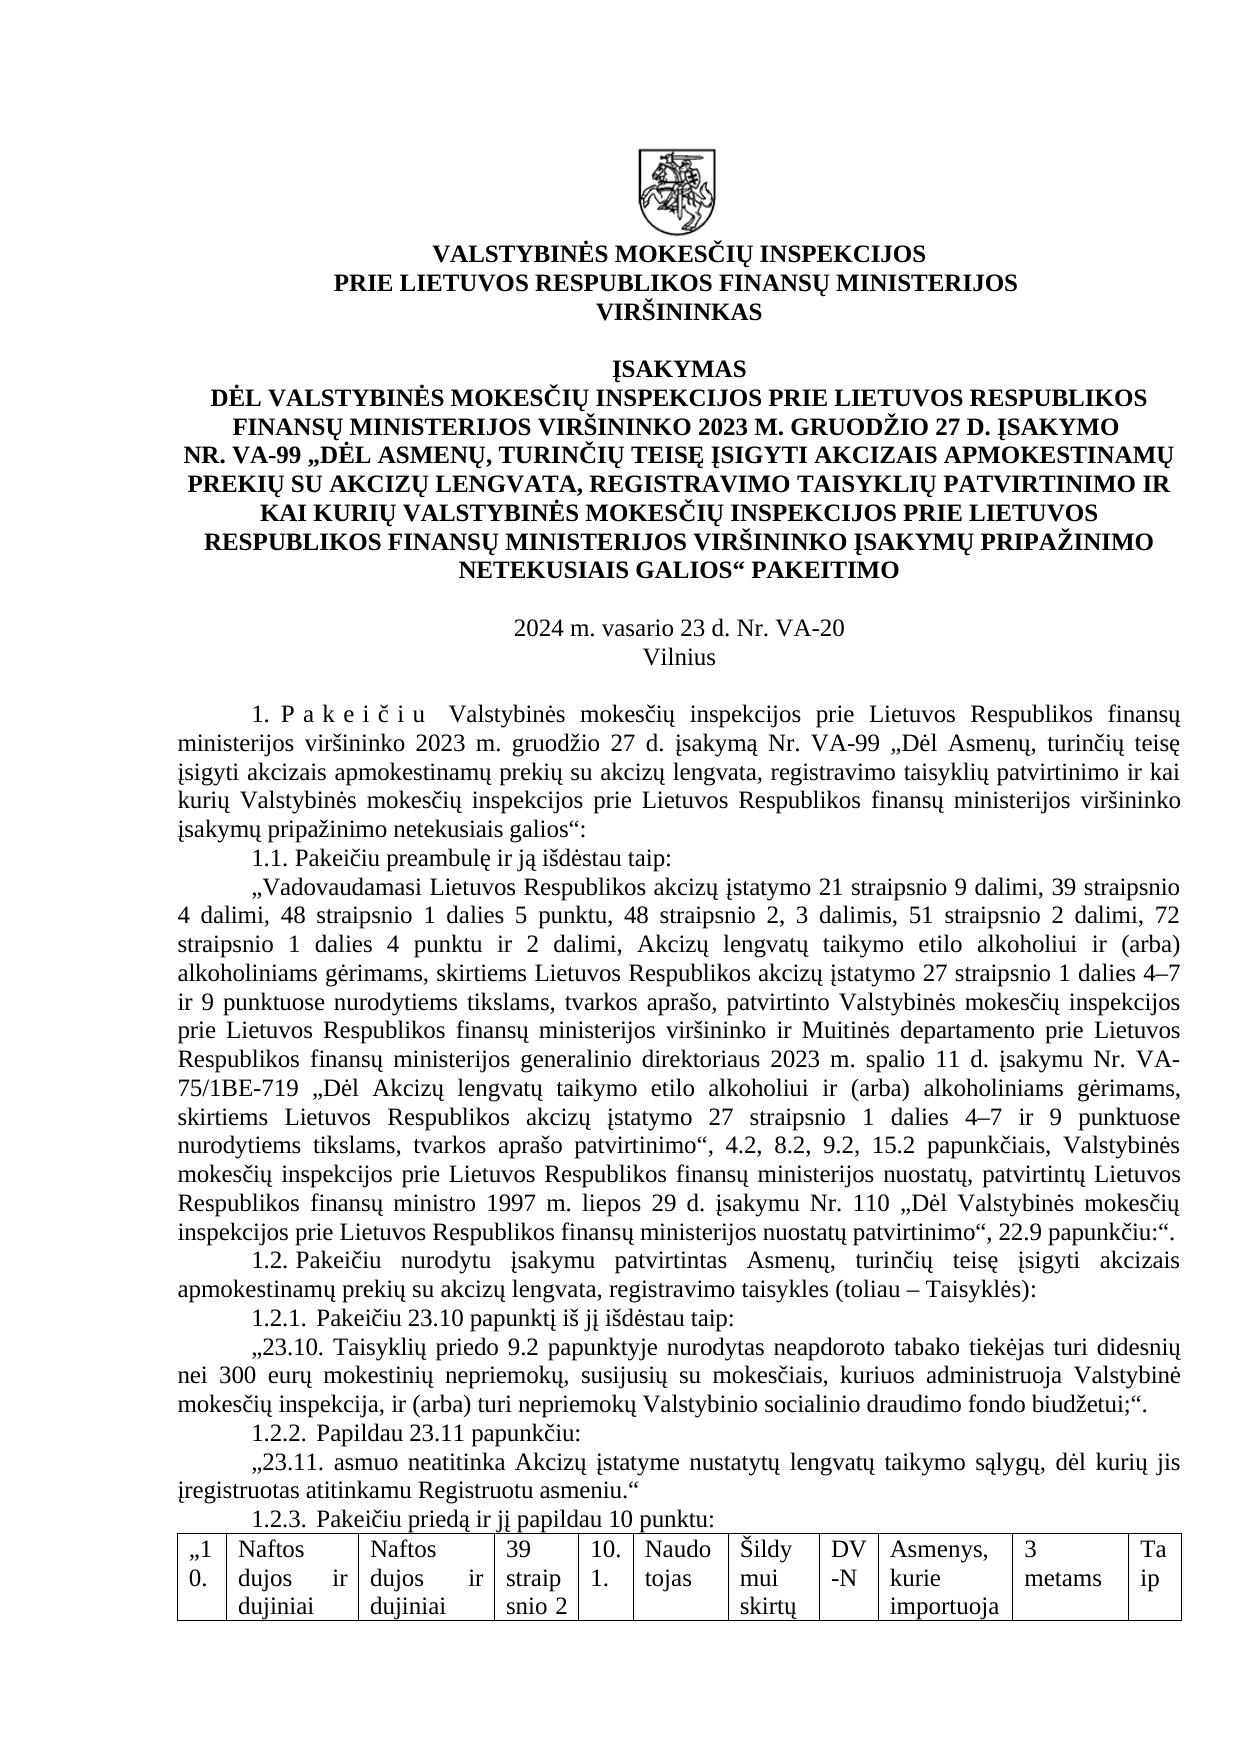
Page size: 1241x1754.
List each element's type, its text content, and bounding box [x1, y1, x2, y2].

table_header Naftos dujos ir dujiniai [359, 1534, 494, 1620]
text DĖL VALSTYBINĖS MOKESČIŲ INSPEKCIJOS PRIE LIETUVOS RESPUBLIKOS FINANSŲ MINISTERIJOS VIRŠININKO 2023 M. GRUODŽIO 27 D. ĮSAKYMO [177, 383, 1181, 440]
text „23.10. Taisyklių priedo 9.2 papunktyje nurodytas neapdoroto tabako tiekėjas turi didesnių nei 300 eurų mokestinių nepriemokų, susijusių su mokesčiais, kuriuos administruoja Valstybinė mokesčių inspekcija, ir (arba) turi nepriemokų Valstybinio socialinio draudimo fondo biudžetui;“. [177, 1332, 1181, 1418]
table_header Šildymui skirtų [729, 1534, 819, 1620]
text „23.11. asmuo neatitinka Akcizų įstatyme nustatytų lengvatų taikymo sąlygų, dėl kurių jis įregistruotas atitinkamu Registruotu asmeniu.“ [177, 1447, 1181, 1504]
table_header „10. [178, 1534, 226, 1620]
text 1.1. Pakeičiu preambulę ir ją išdėstau taip: [251, 843, 1181, 872]
text 1. Pakeičiu Valstybinės mokesčių inspekcijos prie Lietuvos Respublikos finansų ministerijos viršininko 2023 m. gruodžio 27 d. įsakymą Nr. VA-99 „Dėl Asmenų, turinčių teisę įsigyti akcizais apmokestinamų prekių su akcizų lengvata, registravimo taisyklių patvirtinimo ir kai kurių Valstybinės mokesčių inspekcijos prie Lietuvos Respublikos finansų ministerijos viršininko įsakymų pripažinimo netekusiais galios“: [177, 699, 1181, 843]
text 2024 m. vasario 23 d. Nr. VA-20 [177, 613, 1181, 642]
text NR. VA-99 „DĖL ASMENŲ, TURINČIŲ TEISĘ ĮSIGYTI AKCIZAIS APMOKESTINAMŲ PREKIŲ SU AKCIZŲ LENGVATA, REGISTRAVIMO TAISYKLIŲ PATVIRTINIMO IR KAI KURIŲ VALSTYBINĖS MOKESČIŲ INSPEKCIJOS PRIE LIETUVOS RESPUBLIKOS FINANSŲ MINISTERIJOS VIRŠININKO ĮSAKYMŲ PRIPAŽINIMO NETEKUSIAIS GALIOS“ PAKEITIMO [177, 440, 1181, 584]
table_header DV-N [820, 1534, 878, 1620]
text VALSTYBINĖS MOKESČIŲ INSPEKCIJOS PRIE LIETUVOS RESPUBLIKOS FINANSŲ MINISTERIJOS VIRŠININKAS [177, 239, 1181, 325]
text 1.2.1. Pakeičiu 23.10 papunktį iš jį išdėstau taip: [177, 1303, 1181, 1332]
text ĮSAKYMAS [177, 354, 1181, 383]
table_header 3 metams [1013, 1534, 1128, 1620]
table_header Asmenys, kurie importuoja [879, 1534, 1012, 1620]
table_header 39 straipsnio 2 [495, 1534, 578, 1620]
text „Vadovaudamasi Lietuvos Respublikos akcizų įstatymo 21 straipsnio 9 dalimi, 39 straipsnio 4 dalimi, 48 straipsnio 1 dalies 5 punktu, 48 straipsnio 2, 3 dalimis, 51 straipsnio 2 dalimi, 72 straipsnio 1 dalies 4 punktu ir 2 dalimi, Akcizų lengvatų taikymo etilo alkoholiui ir (arba) alkoholiniams gėrimams, skirtiems Lietuvos Respublikos akcizų įstatymo 27 straipsnio 1 dalies 4–7 ir 9 punktuose nurodytiems tikslams, tvarkos aprašo, patvirtinto Valstybinės mokesčių inspekcijos prie Lietuvos Respublikos finansų ministerijos viršininko ir Muitinės departamento prie Lietuvos Respublikos finansų ministerijos generalinio direktoriaus 2023 m. spalio 11 d. įsakymu Nr. VA-75/1BE-719 „Dėl Akcizų lengvatų taikymo etilo alkoholiui ir (arba) alkoholiniams gėrimams, skirtiems Lietuvos Respublikos akcizų įstatymo 27 straipsnio 1 dalies 4–7 ir 9 punktuose nurodytiems tikslams, tvarkos aprašo patvirtinimo“, 4.2, 8.2, 9.2, 15.2 papunkčiais, Valstybinės mokesčių inspekcijos prie Lietuvos Respublikos finansų ministerijos nuostatų, patvirtintų Lietuvos Respublikos finansų ministro 1997 m. liepos 29 d. įsakymu Nr. 110 „Dėl Valstybinės mokesčių inspekcijos prie Lietuvos Respublikos finansų ministerijos nuostatų patvirtinimo“, 22.9 papunkčiu:“. [177, 872, 1181, 1245]
text Vilnius [177, 642, 1181, 670]
text 1.2.3. Pakeičiu priedą ir jį papildau 10 punktu: [177, 1504, 1181, 1533]
text 1.2. Pakeičiu nurodytu įsakymu patvirtintas Asmenų, turinčių teisę įsigyti akcizais apmokestinamų prekių su akcizų lengvata, registravimo taisykles (toliau – Taisyklės): [177, 1245, 1181, 1303]
table_header Naftos dujos ir dujiniai [227, 1534, 358, 1620]
table_header Taip [1129, 1534, 1181, 1620]
text 1.2.2. Papildau 23.11 papunkčiu: [177, 1418, 1181, 1447]
table_header Naudotojas [634, 1534, 728, 1620]
table_header 10.1. [579, 1534, 633, 1620]
